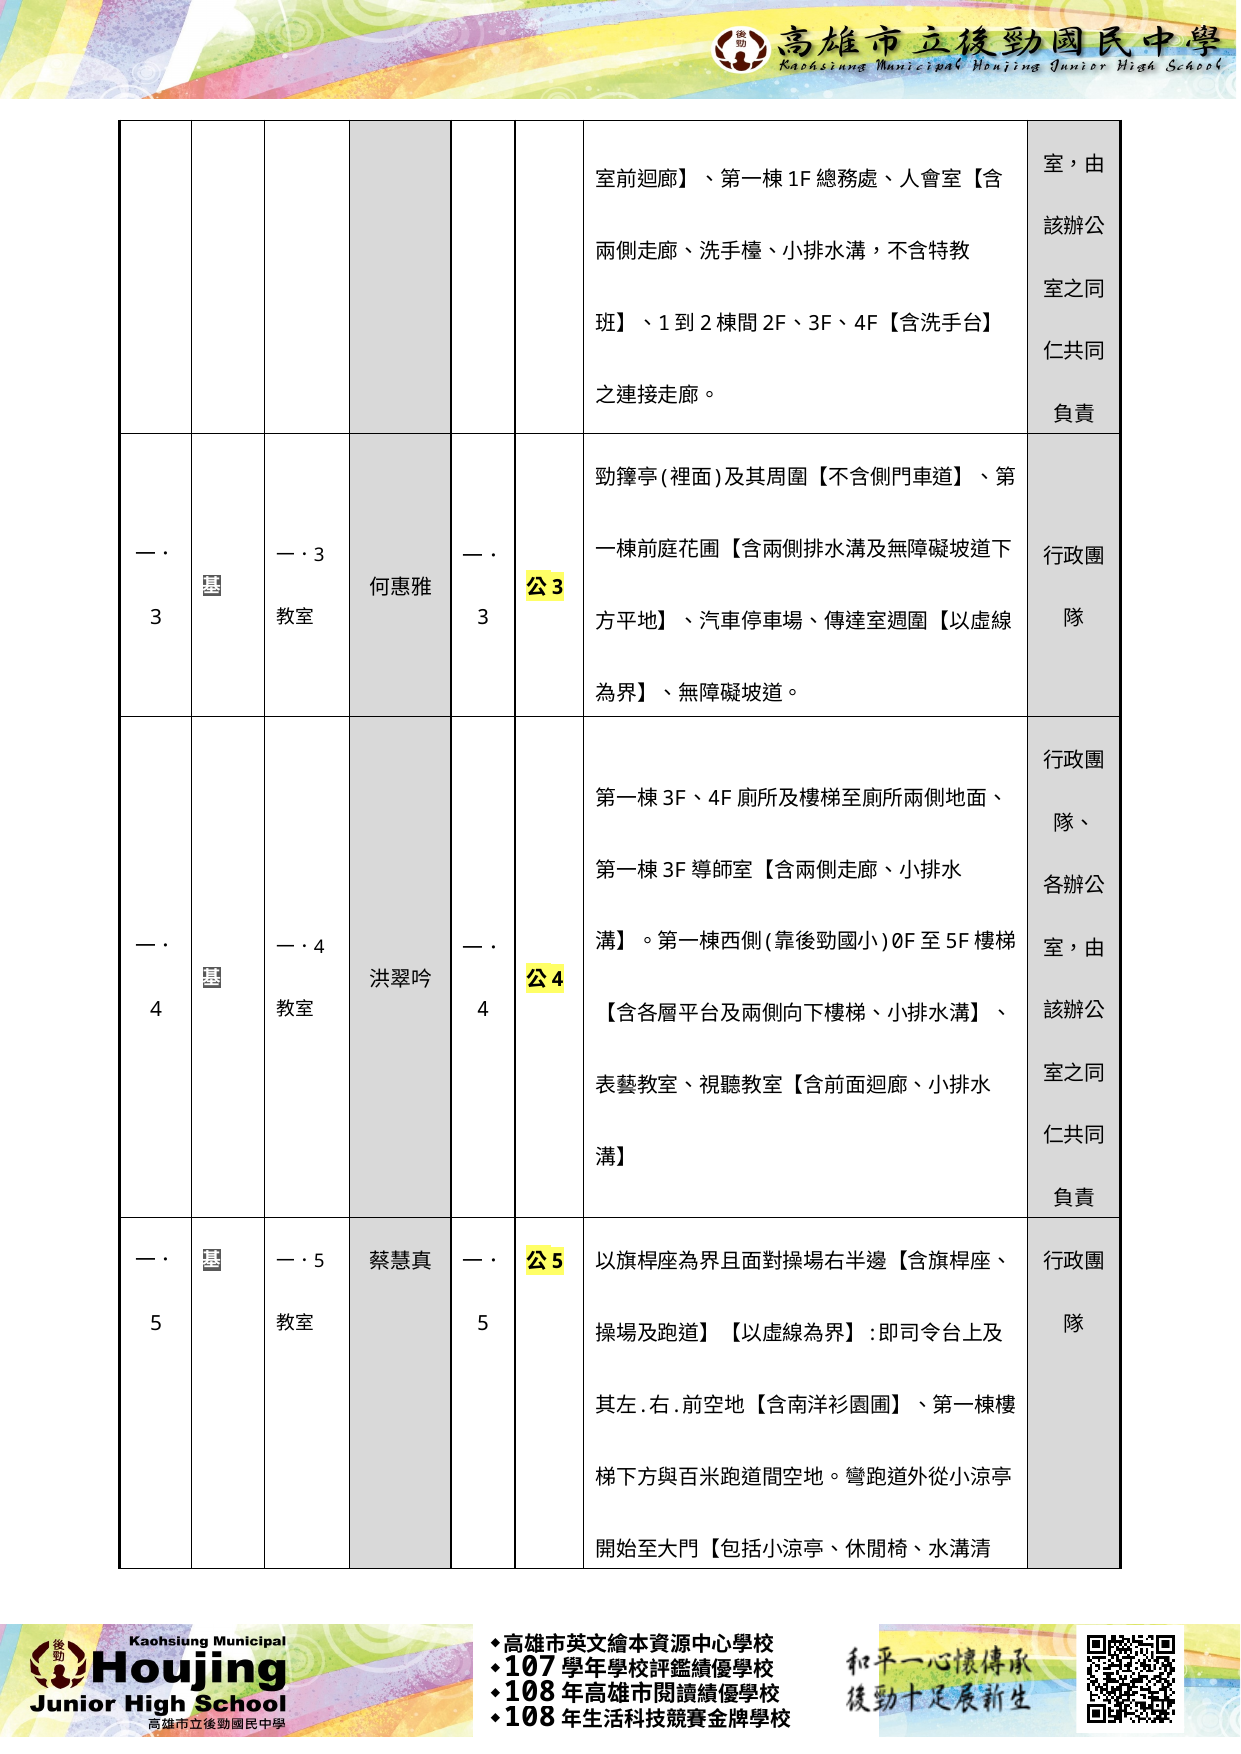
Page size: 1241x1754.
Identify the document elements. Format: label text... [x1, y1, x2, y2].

table_cell 洪翠吟 [350, 717, 450, 1217]
table_cell 蔡慧真 [350, 1218, 450, 1568]
table_cell 以旗桿座為界且面對操場右半邊【含旗桿座、操場及跑道】【以虛線為界】:即司令台上及其左.右.前空地【含南洋衫園圃】、第一棟樓梯下方與百米跑道間空地。彎跑道外從小涼亭開始至大門【包括小涼亭、休閒椅、水溝清 [584, 1218, 1027, 1568]
table_cell 一．3 [121, 434, 191, 716]
table_cell 行政團隊 [1028, 434, 1119, 716]
table_cell 一．5教室 [265, 1218, 349, 1568]
table_cell [265, 121, 349, 433]
table_cell 何惠雅 [350, 434, 450, 716]
table_cell 行政團隊、 各辦公室，由該辦公室之同仁共同負責 [1028, 717, 1119, 1217]
table_cell 一．4 [452, 717, 514, 1217]
table_cell [516, 121, 583, 433]
table_cell 室，由該辦公室之同仁共同負責 [1028, 121, 1119, 433]
table_cell 公3 [516, 434, 583, 716]
table_cell 行政團隊 [1028, 1218, 1119, 1568]
table_cell 勁籜亭(裡面)及其周圍【不含側門車道】、第一棟前庭花圃【含兩側排水溝及無障礙坡道下方平地】、汽車停車場、傳達室週圍【以虛線為界】、無障礙坡道。 [584, 434, 1027, 716]
table_cell 基 [192, 1218, 264, 1568]
table_cell [192, 121, 264, 433]
table_cell [121, 121, 191, 433]
table_cell 一．5 [121, 1218, 191, 1568]
table_cell 第一棟3F、4F廁所及樓梯至廁所兩側地面、第一棟3F導師室【含兩側走廊、小排水溝】。第一棟西側(靠後勁國小)0F至5F樓梯【含各層平台及兩側向下樓梯、小排水溝】、表藝教室、視聽教室【含前面迴廊、小排水溝】 [584, 717, 1027, 1217]
table_cell 公4 [516, 717, 583, 1217]
table_cell [452, 121, 514, 433]
table_cell 公5 [516, 1218, 583, 1568]
table_cell 一．4教室 [265, 717, 349, 1217]
table_cell 一．4 [121, 717, 191, 1217]
table_cell 基 [192, 434, 264, 716]
table_cell 一．3 [452, 434, 514, 716]
table_cell [350, 121, 450, 433]
table_cell 基 [192, 717, 264, 1217]
table_cell 一．3教室 [265, 434, 349, 716]
table_cell 室前迴廊】、第一棟1F總務處、人會室【含兩側走廊、洗手檯、小排水溝，不含特教班】、1到2棟間2F、3F、4F【含洗手台】之連接走廊。 [584, 121, 1027, 433]
table_cell 一．5 [452, 1218, 514, 1568]
